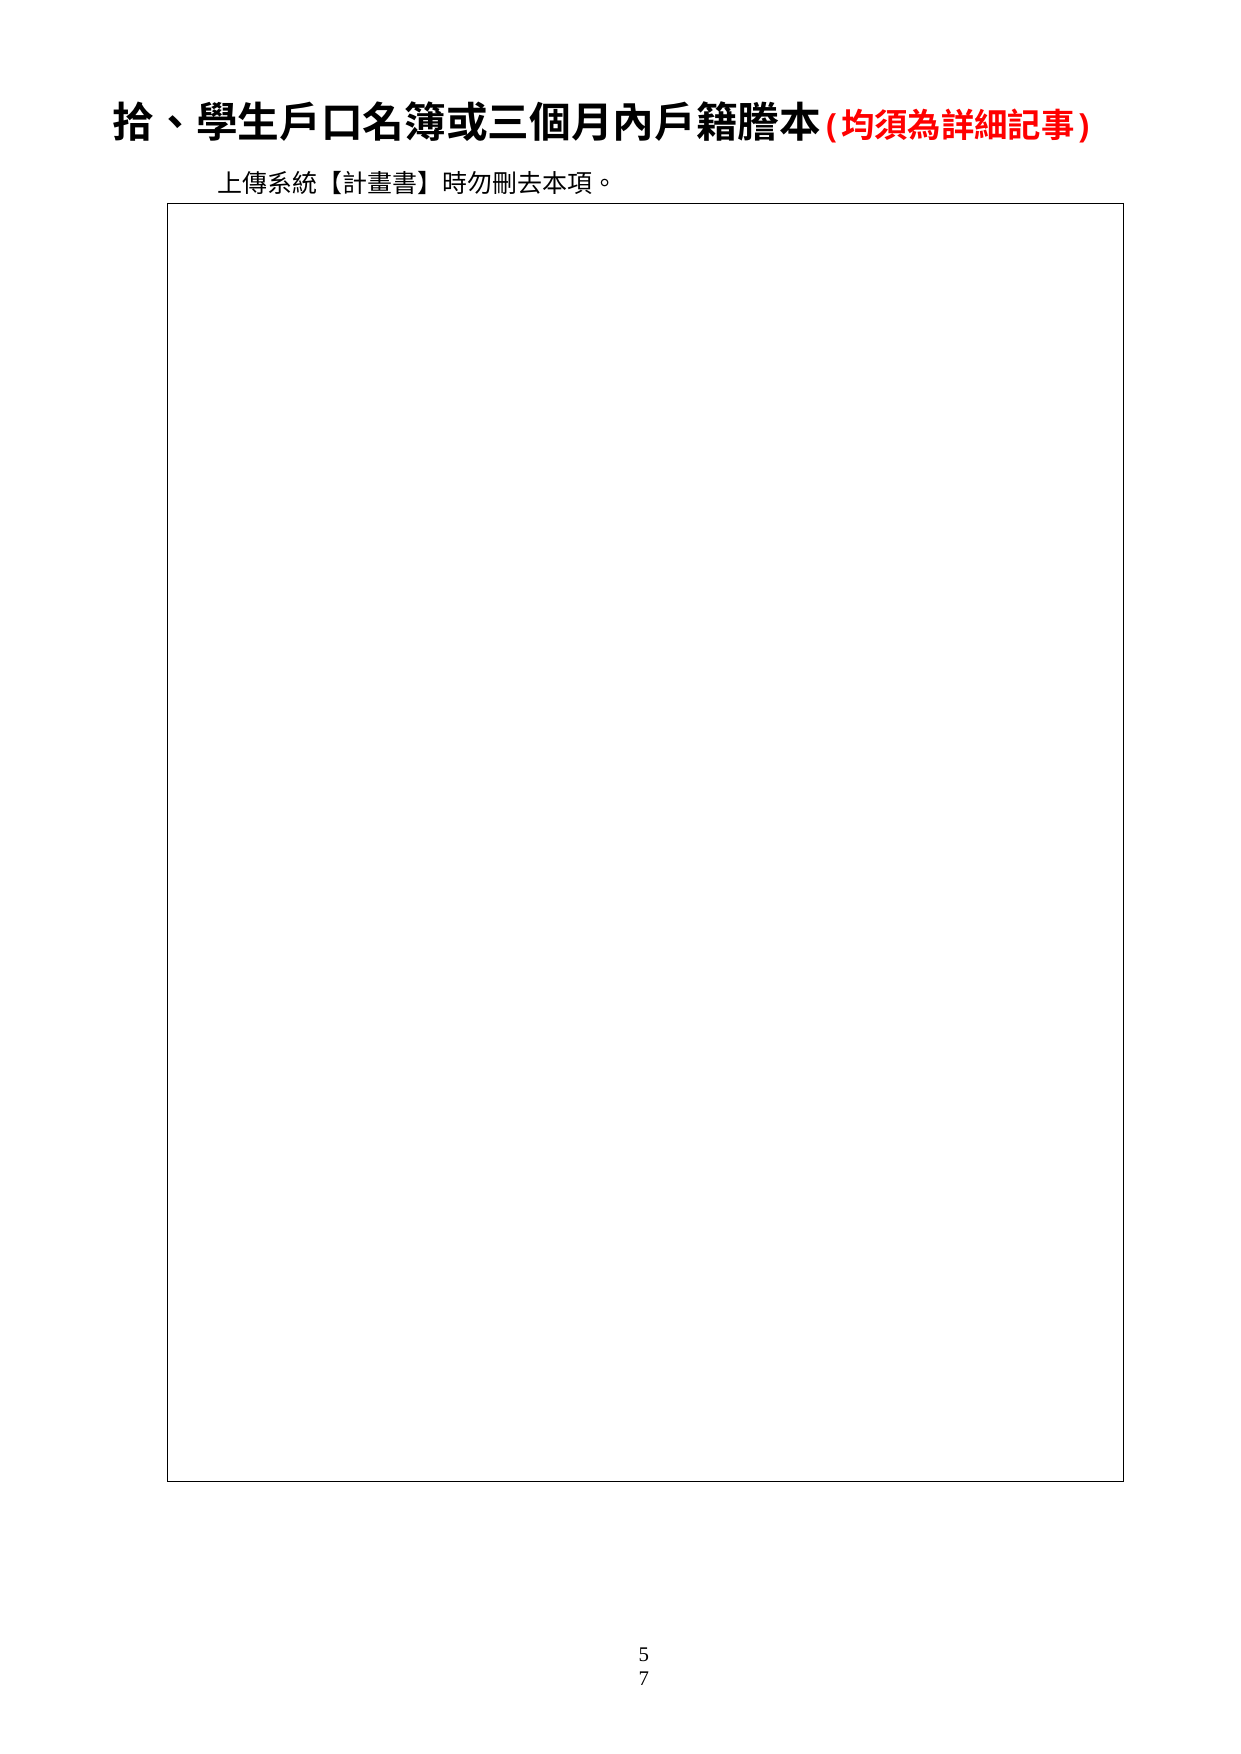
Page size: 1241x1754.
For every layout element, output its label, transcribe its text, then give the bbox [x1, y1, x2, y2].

text 拾、學生戶口名簿或三個月內戶籍謄本(均須為詳細記事) [112, 78, 1167, 140]
text 上傳系統【計畫書】時勿刪去本項。 [112, 140, 1167, 203]
table_header [168, 204, 1123, 1481]
